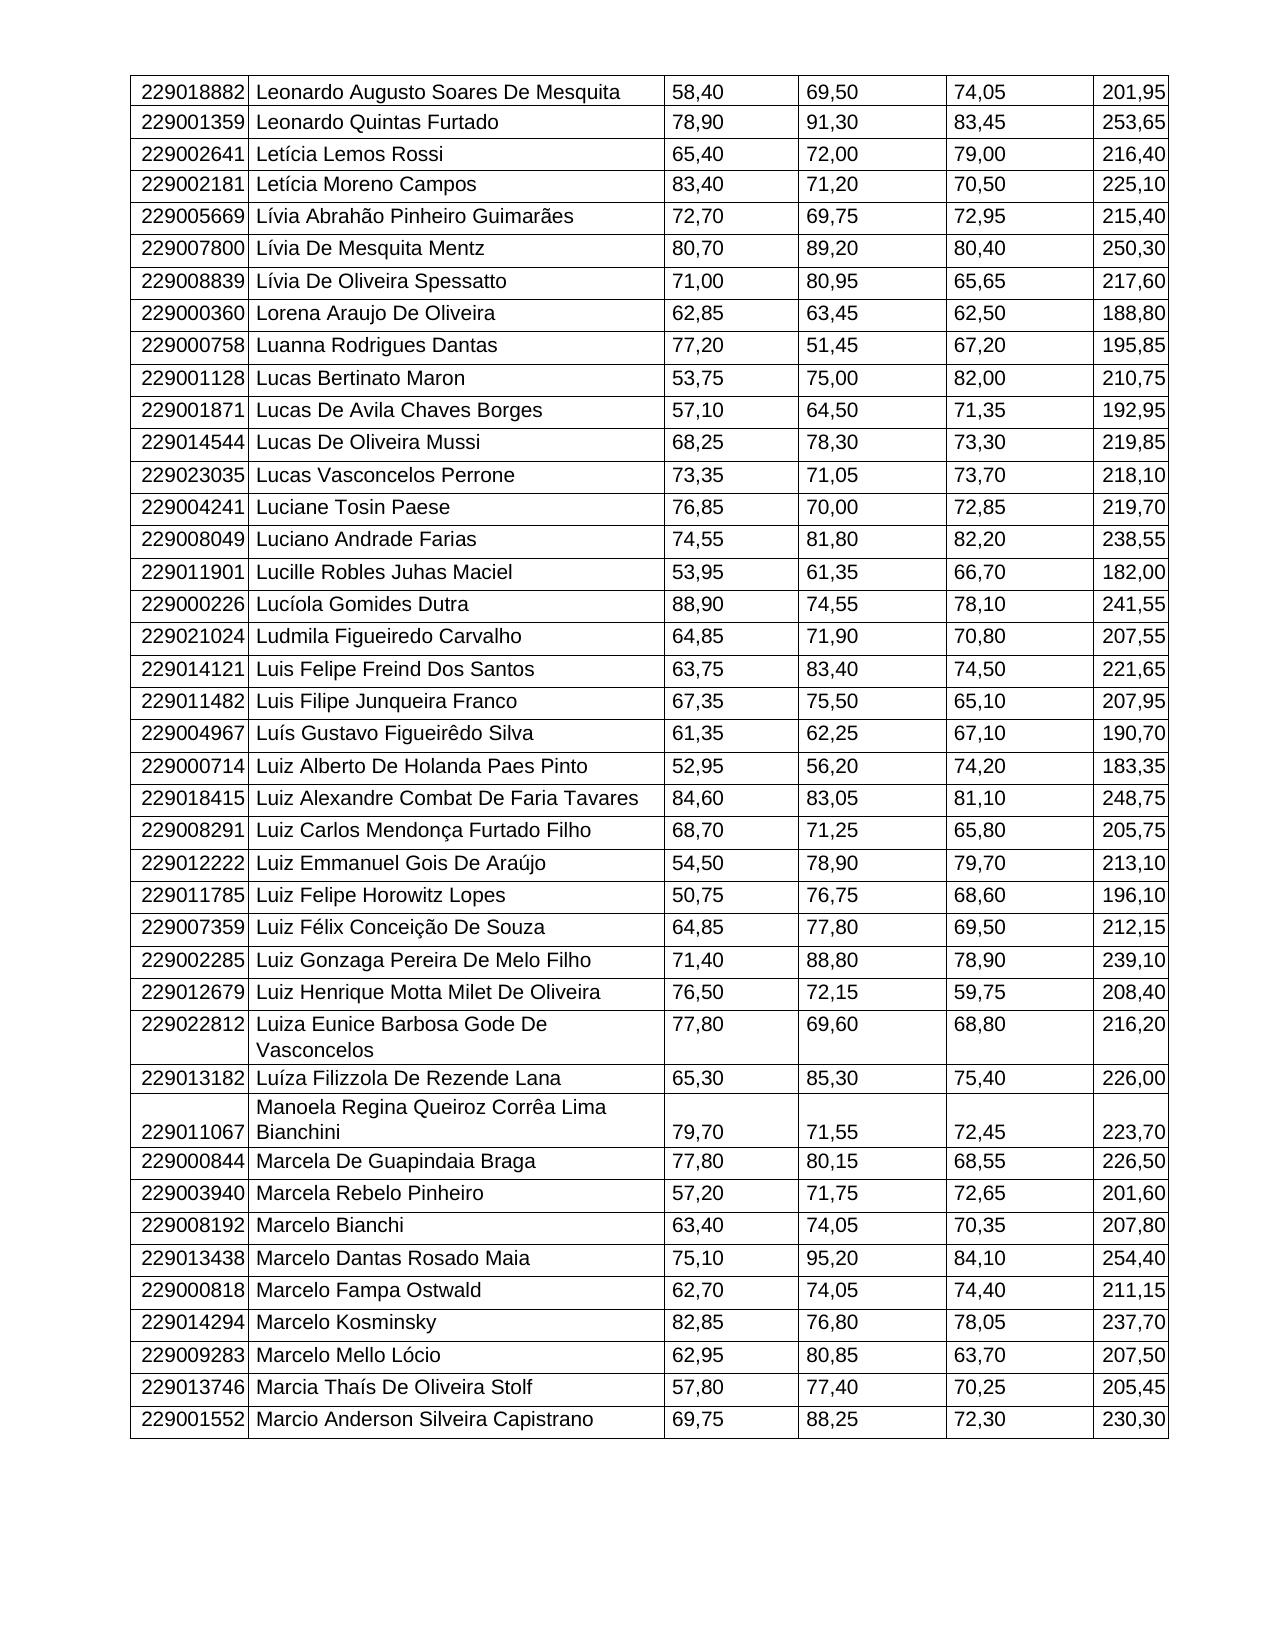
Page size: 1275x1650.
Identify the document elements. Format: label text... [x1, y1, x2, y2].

table_cell 229012222 [131, 850, 248, 881]
table_cell 229000714 [131, 753, 248, 784]
table_cell 95,20 [799, 1245, 946, 1276]
table_cell 229000360 [131, 300, 248, 331]
table_cell Luiz Carlos Mendonça Furtado Filho [249, 817, 664, 848]
table_cell 207,50 [1094, 1342, 1168, 1373]
table_cell 190,70 [1094, 720, 1168, 752]
table_cell Ludmila Figueiredo Carvalho [249, 623, 664, 654]
table_cell 78,05 [947, 1310, 1093, 1341]
table_cell Luis Filipe Junqueira Franco [249, 688, 664, 719]
table_cell 61,35 [799, 559, 946, 590]
table_cell 69,50 [947, 914, 1093, 946]
table_cell 229011067 [131, 1094, 248, 1147]
table_cell 82,00 [947, 365, 1093, 396]
table_cell 79,00 [947, 139, 1093, 170]
table_cell 72,85 [947, 494, 1093, 525]
table_cell Luís Gustavo Figueirêdo Silva [249, 720, 664, 752]
table_cell 70,00 [799, 494, 946, 525]
table_cell Marcelo Dantas Rosado Maia [249, 1245, 664, 1276]
table_cell Lucas Bertinato Maron [249, 365, 664, 396]
table_cell 74,20 [947, 753, 1093, 784]
table_cell 229022812 [131, 1011, 248, 1064]
table_cell 65,30 [665, 1065, 798, 1093]
table_cell 88,80 [799, 947, 946, 978]
table_cell 74,55 [665, 526, 798, 558]
table_cell 71,55 [799, 1094, 946, 1147]
table_cell 229011785 [131, 882, 248, 913]
table_cell 80,70 [665, 235, 798, 267]
table_cell 229009283 [131, 1342, 248, 1373]
table_cell 77,80 [665, 1011, 798, 1064]
table_cell 229008291 [131, 817, 248, 848]
table_cell 229018415 [131, 785, 248, 816]
table_cell 70,50 [947, 171, 1093, 202]
table_cell 69,75 [665, 1407, 798, 1438]
table_cell 229013746 [131, 1374, 248, 1406]
table_cell 70,80 [947, 623, 1093, 654]
table_cell 229011901 [131, 559, 248, 590]
table_cell Lucas Vasconcelos Perrone [249, 462, 664, 493]
table_cell Luiza Eunice Barbosa Gode De Vasconcelos [249, 1011, 664, 1064]
table_cell 188,80 [1094, 300, 1168, 331]
table_cell 62,95 [665, 1342, 798, 1373]
table_cell 229000226 [131, 591, 248, 622]
table_cell Lucille Robles Juhas Maciel [249, 559, 664, 590]
table_cell 229000844 [131, 1148, 248, 1179]
table_cell 201,95 [1094, 76, 1168, 105]
table_cell 54,50 [665, 850, 798, 881]
table_cell 74,05 [799, 1277, 946, 1308]
table_cell 182,00 [1094, 559, 1168, 590]
table_cell 248,75 [1094, 785, 1168, 816]
table_cell 53,95 [665, 559, 798, 590]
table_cell 77,80 [665, 1148, 798, 1179]
table_cell Marcio Anderson Silveira Capistrano [249, 1407, 664, 1438]
table_cell 229018882 [131, 76, 248, 105]
table_cell 75,10 [665, 1245, 798, 1276]
table_cell 67,35 [665, 688, 798, 719]
table_cell Luíza Filizzola De Rezende Lana [249, 1065, 664, 1093]
table_cell 62,25 [799, 720, 946, 752]
table_cell 195,85 [1094, 332, 1168, 364]
table_cell Leonardo Augusto Soares De Mesquita [249, 76, 664, 105]
table_cell 62,85 [665, 300, 798, 331]
table_cell 229008839 [131, 268, 248, 299]
table_cell 69,50 [799, 76, 946, 105]
table_cell Letícia Lemos Rossi [249, 139, 664, 170]
table_cell 65,65 [947, 268, 1093, 299]
table_cell 68,55 [947, 1148, 1093, 1179]
table_cell 192,95 [1094, 397, 1168, 428]
table_cell 67,10 [947, 720, 1093, 752]
table_cell 229014294 [131, 1310, 248, 1341]
table_cell 229008192 [131, 1213, 248, 1244]
table_cell 78,90 [947, 947, 1093, 978]
table_cell 71,00 [665, 268, 798, 299]
table_cell Lívia Abrahão Pinheiro Guimarães [249, 203, 664, 234]
table_cell 64,50 [799, 397, 946, 428]
table_cell 76,85 [665, 494, 798, 525]
table_cell 75,00 [799, 365, 946, 396]
table_cell 56,20 [799, 753, 946, 784]
table_cell 230,30 [1094, 1407, 1168, 1438]
table_cell 77,20 [665, 332, 798, 364]
table_cell 229001871 [131, 397, 248, 428]
table_cell 72,95 [947, 203, 1093, 234]
table_cell 81,10 [947, 785, 1093, 816]
table_cell 88,90 [665, 591, 798, 622]
table_cell 215,40 [1094, 203, 1168, 234]
table_cell 229007359 [131, 914, 248, 946]
table_cell 229023035 [131, 462, 248, 493]
table_cell 239,10 [1094, 947, 1168, 978]
table_cell 68,60 [947, 882, 1093, 913]
table_cell 59,75 [947, 979, 1093, 1010]
table_cell 83,40 [799, 656, 946, 687]
table_cell 84,10 [947, 1245, 1093, 1276]
table_cell 70,25 [947, 1374, 1093, 1406]
table_cell 229007800 [131, 235, 248, 267]
table_cell 68,25 [665, 429, 798, 461]
table_cell 68,80 [947, 1011, 1093, 1064]
table_cell 57,80 [665, 1374, 798, 1406]
table_cell Lorena Araujo De Oliveira [249, 300, 664, 331]
table_cell 64,85 [665, 914, 798, 946]
table_cell Marcelo Fampa Ostwald [249, 1277, 664, 1308]
table_cell 229001128 [131, 365, 248, 396]
table_cell 229013182 [131, 1065, 248, 1093]
table_cell 225,10 [1094, 171, 1168, 202]
table_cell Luiz Félix Conceição De Souza [249, 914, 664, 946]
table_cell 72,00 [799, 139, 946, 170]
table_cell 76,75 [799, 882, 946, 913]
table_cell Marcela Rebelo Pinheiro [249, 1180, 664, 1212]
table_cell 219,70 [1094, 494, 1168, 525]
table_cell Lucas De Avila Chaves Borges [249, 397, 664, 428]
table_cell 207,55 [1094, 623, 1168, 654]
table_cell 73,30 [947, 429, 1093, 461]
table_cell Manoela Regina Queiroz Corrêa Lima Bianchini [249, 1094, 664, 1147]
table_cell 229003940 [131, 1180, 248, 1212]
table_cell 229000818 [131, 1277, 248, 1308]
table_cell Luiz Alberto De Holanda Paes Pinto [249, 753, 664, 784]
table_cell Marcelo Bianchi [249, 1213, 664, 1244]
table_cell 73,70 [947, 462, 1093, 493]
table_cell 196,10 [1094, 882, 1168, 913]
table_cell 50,75 [665, 882, 798, 913]
table_cell Luiz Felipe Horowitz Lopes [249, 882, 664, 913]
table_cell 83,40 [665, 171, 798, 202]
table_cell 212,15 [1094, 914, 1168, 946]
table_cell 229000758 [131, 332, 248, 364]
table_cell 82,20 [947, 526, 1093, 558]
table_cell 76,80 [799, 1310, 946, 1341]
table_cell 51,45 [799, 332, 946, 364]
table_cell 69,60 [799, 1011, 946, 1064]
table_cell 211,15 [1094, 1277, 1168, 1308]
table_cell 79,70 [947, 850, 1093, 881]
table_cell 73,35 [665, 462, 798, 493]
table_cell 85,30 [799, 1065, 946, 1093]
table_cell 218,10 [1094, 462, 1168, 493]
table_cell 229014544 [131, 429, 248, 461]
table_cell 72,30 [947, 1407, 1093, 1438]
table_cell 76,50 [665, 979, 798, 1010]
table_cell 82,85 [665, 1310, 798, 1341]
table_cell 226,50 [1094, 1148, 1168, 1179]
table_cell 205,45 [1094, 1374, 1168, 1406]
table_cell 238,55 [1094, 526, 1168, 558]
table_cell 254,40 [1094, 1245, 1168, 1276]
table_cell 69,75 [799, 203, 946, 234]
table_cell 62,50 [947, 300, 1093, 331]
table_cell 229012679 [131, 979, 248, 1010]
table_cell 250,30 [1094, 235, 1168, 267]
table_cell 77,40 [799, 1374, 946, 1406]
table_cell 66,70 [947, 559, 1093, 590]
table_cell 237,70 [1094, 1310, 1168, 1341]
table_cell 89,20 [799, 235, 946, 267]
table_cell 223,70 [1094, 1094, 1168, 1147]
table_cell 229011482 [131, 688, 248, 719]
table_cell 74,05 [947, 76, 1093, 105]
table_cell 205,75 [1094, 817, 1168, 848]
table_cell Luciane Tosin Paese [249, 494, 664, 525]
table_cell 207,95 [1094, 688, 1168, 719]
table_cell 229005669 [131, 203, 248, 234]
table_cell Luiz Emmanuel Gois De Araújo [249, 850, 664, 881]
table_cell 78,30 [799, 429, 946, 461]
table_cell 58,40 [665, 76, 798, 105]
table_cell Luiz Gonzaga Pereira De Melo Filho [249, 947, 664, 978]
table_cell 65,10 [947, 688, 1093, 719]
table_cell 226,00 [1094, 1065, 1168, 1093]
table_cell 67,20 [947, 332, 1093, 364]
table_cell 71,35 [947, 397, 1093, 428]
table_cell Marcelo Mello Lócio [249, 1342, 664, 1373]
table_cell 229013438 [131, 1245, 248, 1276]
table_cell Luiz Alexandre Combat De Faria Tavares [249, 785, 664, 816]
table_cell 213,10 [1094, 850, 1168, 881]
table_cell 229008049 [131, 526, 248, 558]
table_cell 88,25 [799, 1407, 946, 1438]
table_cell 63,70 [947, 1342, 1093, 1373]
table_cell Luanna Rodrigues Dantas [249, 332, 664, 364]
table_cell 63,40 [665, 1213, 798, 1244]
table_cell 253,65 [1094, 106, 1168, 137]
table_cell 80,85 [799, 1342, 946, 1373]
table_cell 71,75 [799, 1180, 946, 1212]
table_cell 83,45 [947, 106, 1093, 137]
table_cell 72,45 [947, 1094, 1093, 1147]
table_cell Marcela De Guapindaia Braga [249, 1148, 664, 1179]
table_cell 83,05 [799, 785, 946, 816]
table_cell 207,80 [1094, 1213, 1168, 1244]
table_cell 72,70 [665, 203, 798, 234]
table_cell 64,85 [665, 623, 798, 654]
table_cell 79,70 [665, 1094, 798, 1147]
table_cell 80,95 [799, 268, 946, 299]
table_cell Letícia Moreno Campos [249, 171, 664, 202]
table_cell Lucas De Oliveira Mussi [249, 429, 664, 461]
table_cell 229002285 [131, 947, 248, 978]
table_cell 65,80 [947, 817, 1093, 848]
table_cell 72,65 [947, 1180, 1093, 1212]
table_cell 74,40 [947, 1277, 1093, 1308]
table_cell 71,40 [665, 947, 798, 978]
table_cell 71,90 [799, 623, 946, 654]
table_cell 63,75 [665, 656, 798, 687]
table_cell 216,20 [1094, 1011, 1168, 1064]
table_cell 63,45 [799, 300, 946, 331]
table_cell 241,55 [1094, 591, 1168, 622]
table_cell 229004241 [131, 494, 248, 525]
table_cell 84,60 [665, 785, 798, 816]
table_cell 78,90 [665, 106, 798, 137]
table_cell 210,75 [1094, 365, 1168, 396]
table_cell 77,80 [799, 914, 946, 946]
table_cell 61,35 [665, 720, 798, 752]
table_cell 80,15 [799, 1148, 946, 1179]
table_cell 208,40 [1094, 979, 1168, 1010]
table_cell 81,80 [799, 526, 946, 558]
table_cell Lívia De Mesquita Mentz [249, 235, 664, 267]
table_cell 229001359 [131, 106, 248, 137]
table_cell 229001552 [131, 1407, 248, 1438]
table_cell 229002641 [131, 139, 248, 170]
table_cell 229021024 [131, 623, 248, 654]
table_cell 74,05 [799, 1213, 946, 1244]
table_cell 71,20 [799, 171, 946, 202]
table_cell 221,65 [1094, 656, 1168, 687]
table_cell 229014121 [131, 656, 248, 687]
table_cell Luciano Andrade Farias [249, 526, 664, 558]
table_cell Marcia Thaís De Oliveira Stolf [249, 1374, 664, 1406]
table_cell Luiz Henrique Motta Milet De Oliveira [249, 979, 664, 1010]
table_cell 68,70 [665, 817, 798, 848]
table_cell Luis Felipe Freind Dos Santos [249, 656, 664, 687]
table_cell 229004967 [131, 720, 248, 752]
table_cell 62,70 [665, 1277, 798, 1308]
table_cell 57,10 [665, 397, 798, 428]
table_cell 75,50 [799, 688, 946, 719]
table_cell 217,60 [1094, 268, 1168, 299]
table_cell Lucíola Gomides Dutra [249, 591, 664, 622]
table_cell Lívia De Oliveira Spessatto [249, 268, 664, 299]
table_cell Leonardo Quintas Furtado [249, 106, 664, 137]
table_cell 183,35 [1094, 753, 1168, 784]
table_cell 216,40 [1094, 139, 1168, 170]
table_cell 71,25 [799, 817, 946, 848]
table_cell 53,75 [665, 365, 798, 396]
table_cell 72,15 [799, 979, 946, 1010]
table_cell 74,50 [947, 656, 1093, 687]
table_cell 57,20 [665, 1180, 798, 1212]
table_cell 52,95 [665, 753, 798, 784]
table_cell 219,85 [1094, 429, 1168, 461]
table_cell 78,90 [799, 850, 946, 881]
table_cell 71,05 [799, 462, 946, 493]
table_cell Marcelo Kosminsky [249, 1310, 664, 1341]
table_cell 80,40 [947, 235, 1093, 267]
table_cell 91,30 [799, 106, 946, 137]
table_cell 75,40 [947, 1065, 1093, 1093]
table_cell 70,35 [947, 1213, 1093, 1244]
table_cell 201,60 [1094, 1180, 1168, 1212]
table_cell 78,10 [947, 591, 1093, 622]
table_cell 74,55 [799, 591, 946, 622]
table_cell 65,40 [665, 139, 798, 170]
table_cell 229002181 [131, 171, 248, 202]
